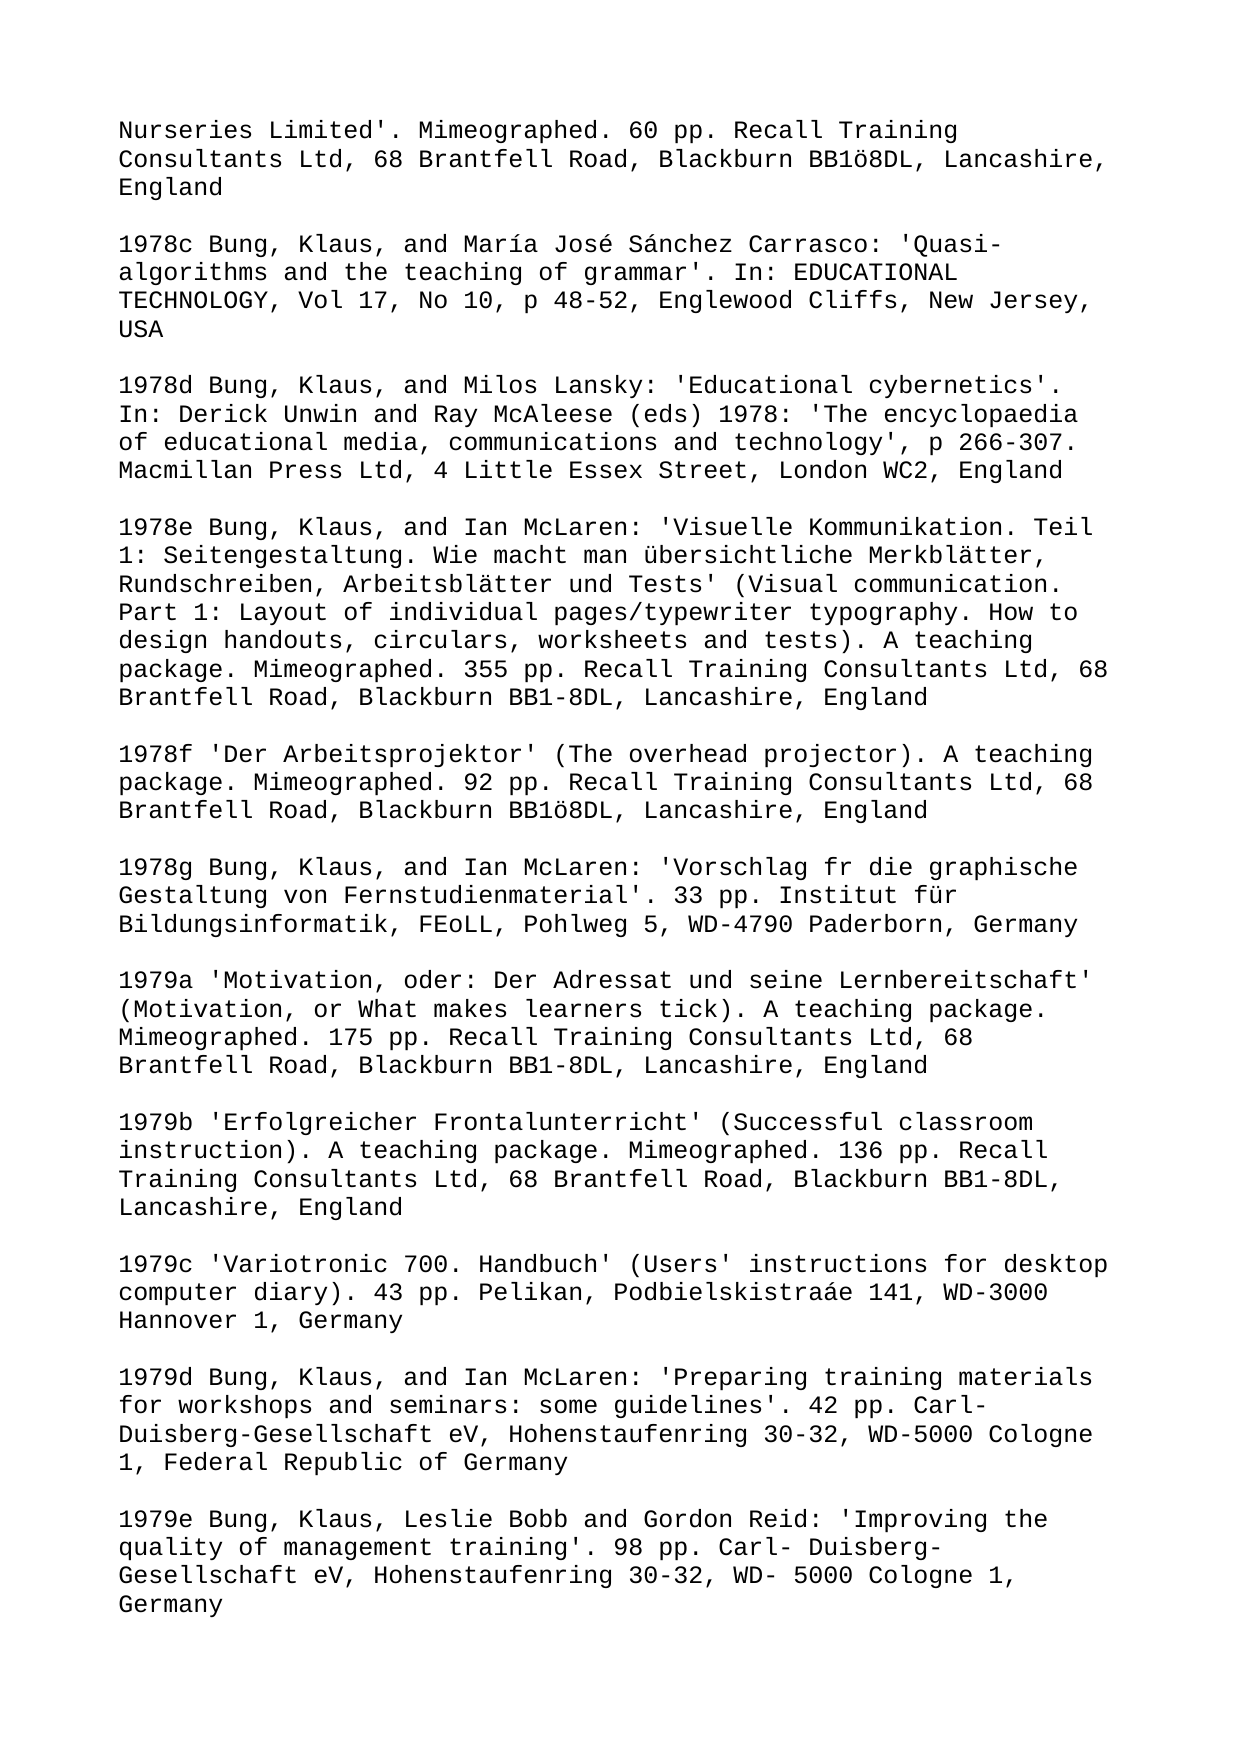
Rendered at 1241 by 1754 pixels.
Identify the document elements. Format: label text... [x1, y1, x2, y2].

text 1978e Bung, Klaus, and Ian McLaren: 'Visuelle Kommunikation. Teil 1: Seitengestaltung. Wie macht man übersichtliche Merkblätter, Rundschreiben, Arbeitsblätter und Tests' (Visual communication. Part 1: Layout of individual pages/typewriter typography. How to design handouts, circulars, worksheets and tests). A teaching package. Mimeographed. 355 pp. Recall Training Consultants Ltd, 68 Brantfell Road, Blackburn BB1-8DL, Lancashire, England [118, 515, 1122, 713]
text 1978g Bung, Klaus, and Ian McLaren: 'Vorschlag fr die graphische Gestaltung von Fernstudienmaterial'. 33 pp. Institut für Bildungsinformatik, FEoLL, Pohlweg 5, WD-4790 Paderborn, Germany [118, 855, 1122, 940]
text 1979e Bung, Klaus, Leslie Bobb and Gordon Reid: 'Improving the quality of management training'. 98 pp. Carl- Duisberg-Gesellschaft eV, Hohenstaufenring 30-32, WD- 5000 Cologne 1, Germany [118, 1506, 1122, 1620]
text 1979a 'Motivation, oder: Der Adressat und seine Lernbereitschaft' (Motivation, or What makes learners tick). A teaching package. Mimeographed. 175 pp. Recall Training Consultants Ltd, 68 Brantfell Road, Blackburn BB1-8DL, Lancashire, England [118, 968, 1122, 1081]
text 1979b 'Erfolgreicher Frontalunterricht' (Successful classroom instruction). A teaching package. Mimeographed. 136 pp. Recall Training Consultants Ltd, 68 Brantfell Road, Blackburn BB1-8DL, Lancashire, England [118, 1110, 1122, 1223]
text 1979d Bung, Klaus, and Ian McLaren: 'Preparing training materials for workshops and seminars: some guidelines'. 42 pp. Carl-Duisberg-Gesellschaft eV, Hohenstaufenring 30-32, WD-5000 Cologne 1, Federal Republic of Germany [118, 1365, 1122, 1478]
text 1978f 'Der Arbeitsprojektor' (The overhead projector). A teaching package. Mimeographed. 92 pp. Recall Training Consultants Ltd, 68 Brantfell Road, Blackburn BB1ö8DL, Lancashire, England [118, 741, 1122, 826]
text 1978d Bung, Klaus, and Milos Lansky: 'Educational cybernetics'. In: Derick Unwin and Ray McAleese (eds) 1978: 'The encyclopaedia of educational media, communications and technology', p 266-307. Macmillan Press Ltd, 4 Little Essex Street, London WC2, England [118, 373, 1122, 486]
text 1979c 'Variotronic 700. Handbuch' (Users' instructions for desktop computer diary). 43 pp. Pelikan, Podbielskistraáe 141, WD-3000 Hannover 1, Germany [118, 1251, 1122, 1336]
text 1978c Bung, Klaus, and María José Sánchez Carrasco: 'Quasi-algorithms and the teaching of grammar'. In: EDUCATIONAL TECHNOLOGY, Vol 17, No 10, p 48-52, Englewood Cliffs, New Jersey, USA [118, 231, 1122, 345]
text Nurseries Limited'. Mimeographed. 60 pp. Recall Training Consultants Ltd, 68 Brantfell Road, Blackburn BB1ö8DL, Lancashire, England [118, 118, 1122, 203]
